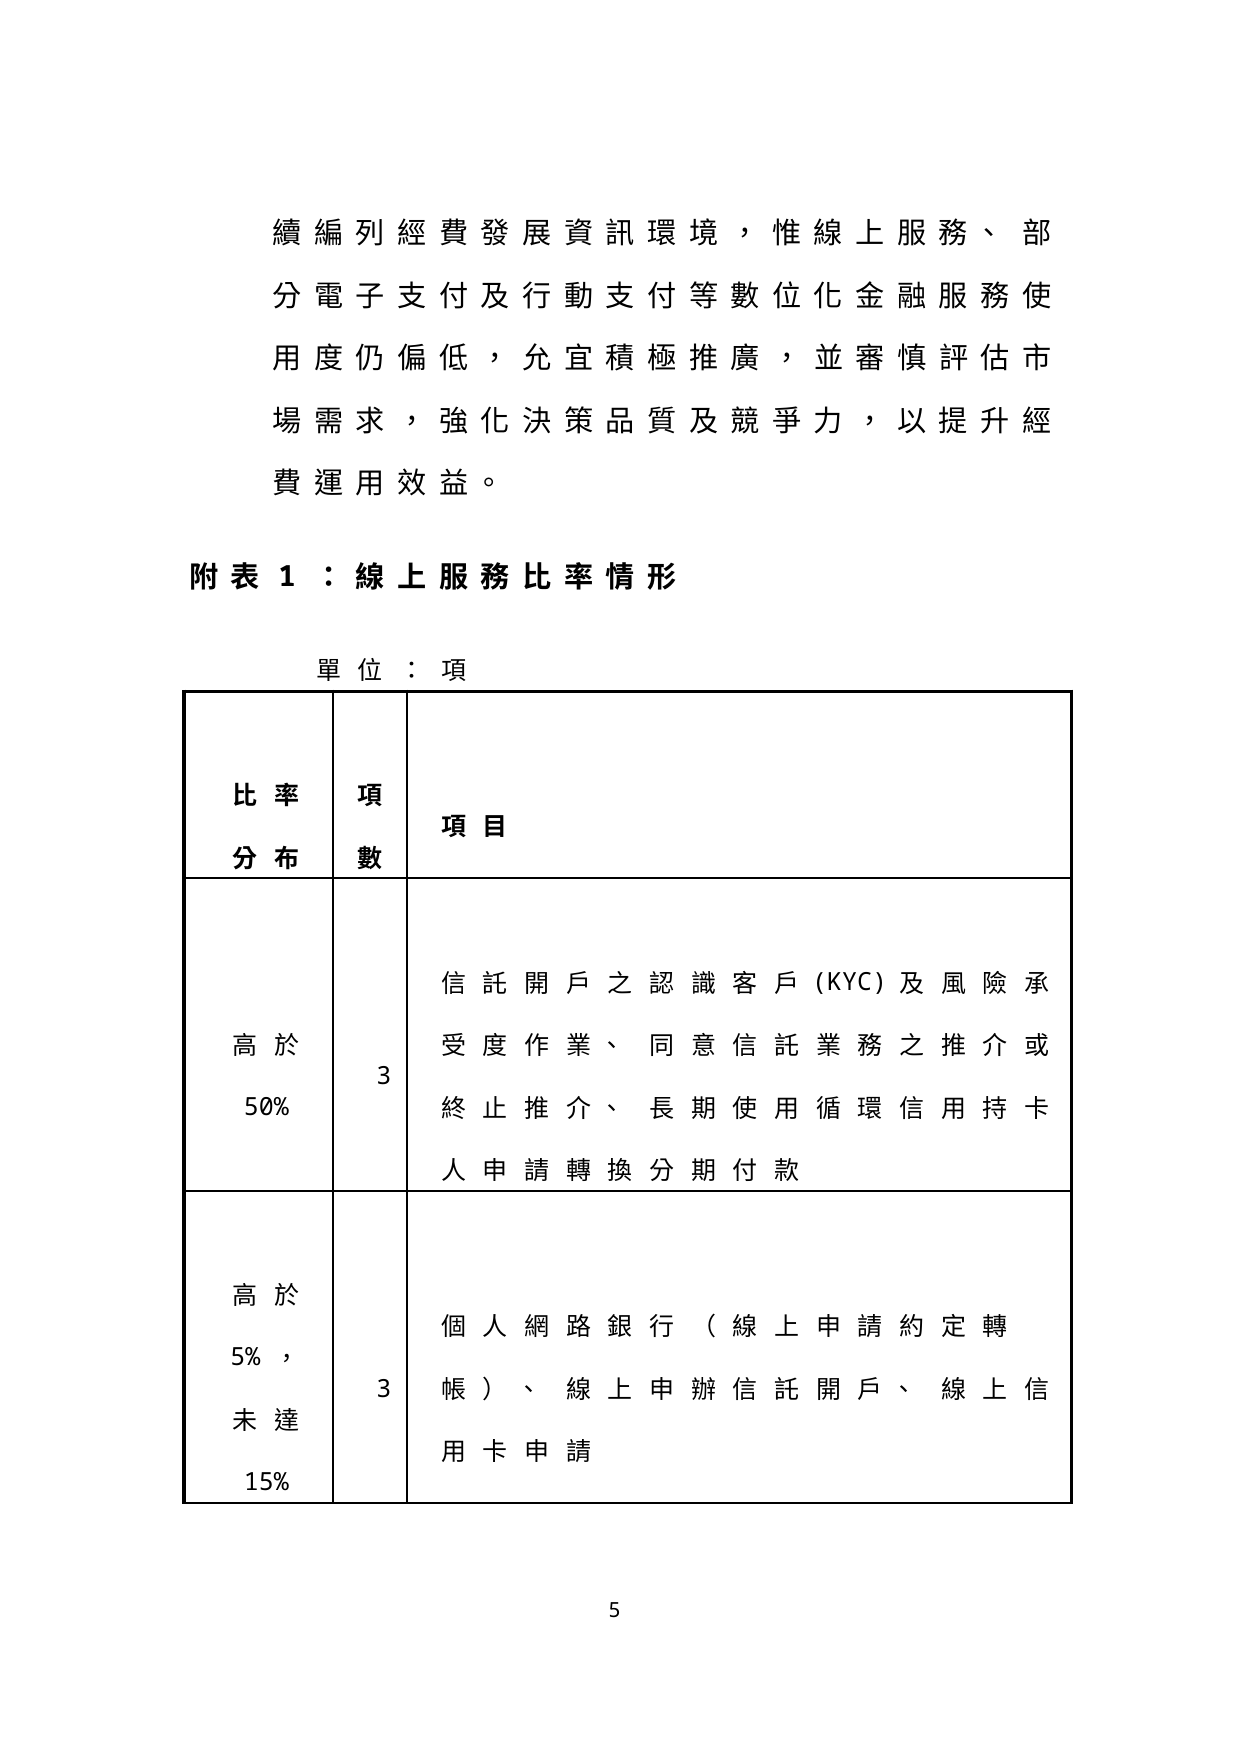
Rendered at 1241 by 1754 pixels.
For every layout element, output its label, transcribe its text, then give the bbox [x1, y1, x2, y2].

table_header 比率分布 [186, 693, 332, 877]
table_header 項目 [408, 693, 1070, 877]
table_cell 3 [334, 1192, 406, 1502]
text 續編列經費發展資訊環境，惟線上服務、部分電子支付及行動支付等數位化金融服務使用度仍偏低，允宜積極推廣，並審慎評估市場需求，強化決策品質及競爭力，以提升經費運用效益。 [242, 189, 1058, 502]
table_cell 信託開戶之認識客戶(KYC)及風險承受度作業、同意信託業務之推介或終止推介、長期使用循環信用持卡人申請轉換分期付款 [408, 879, 1070, 1189]
table_header 項數 [334, 693, 406, 877]
table_cell 高於5%， 未達15% [186, 1192, 332, 1502]
table_cell 個人網路銀行（線上申請約定轉帳）、線上申辦信託開戶、線上信用卡申請 [408, 1192, 1070, 1502]
table_cell 高於50% [186, 879, 332, 1189]
text 附表1：線上服務比率情形 單位：項 [183, 502, 1058, 689]
table_cell 3 [334, 879, 406, 1189]
